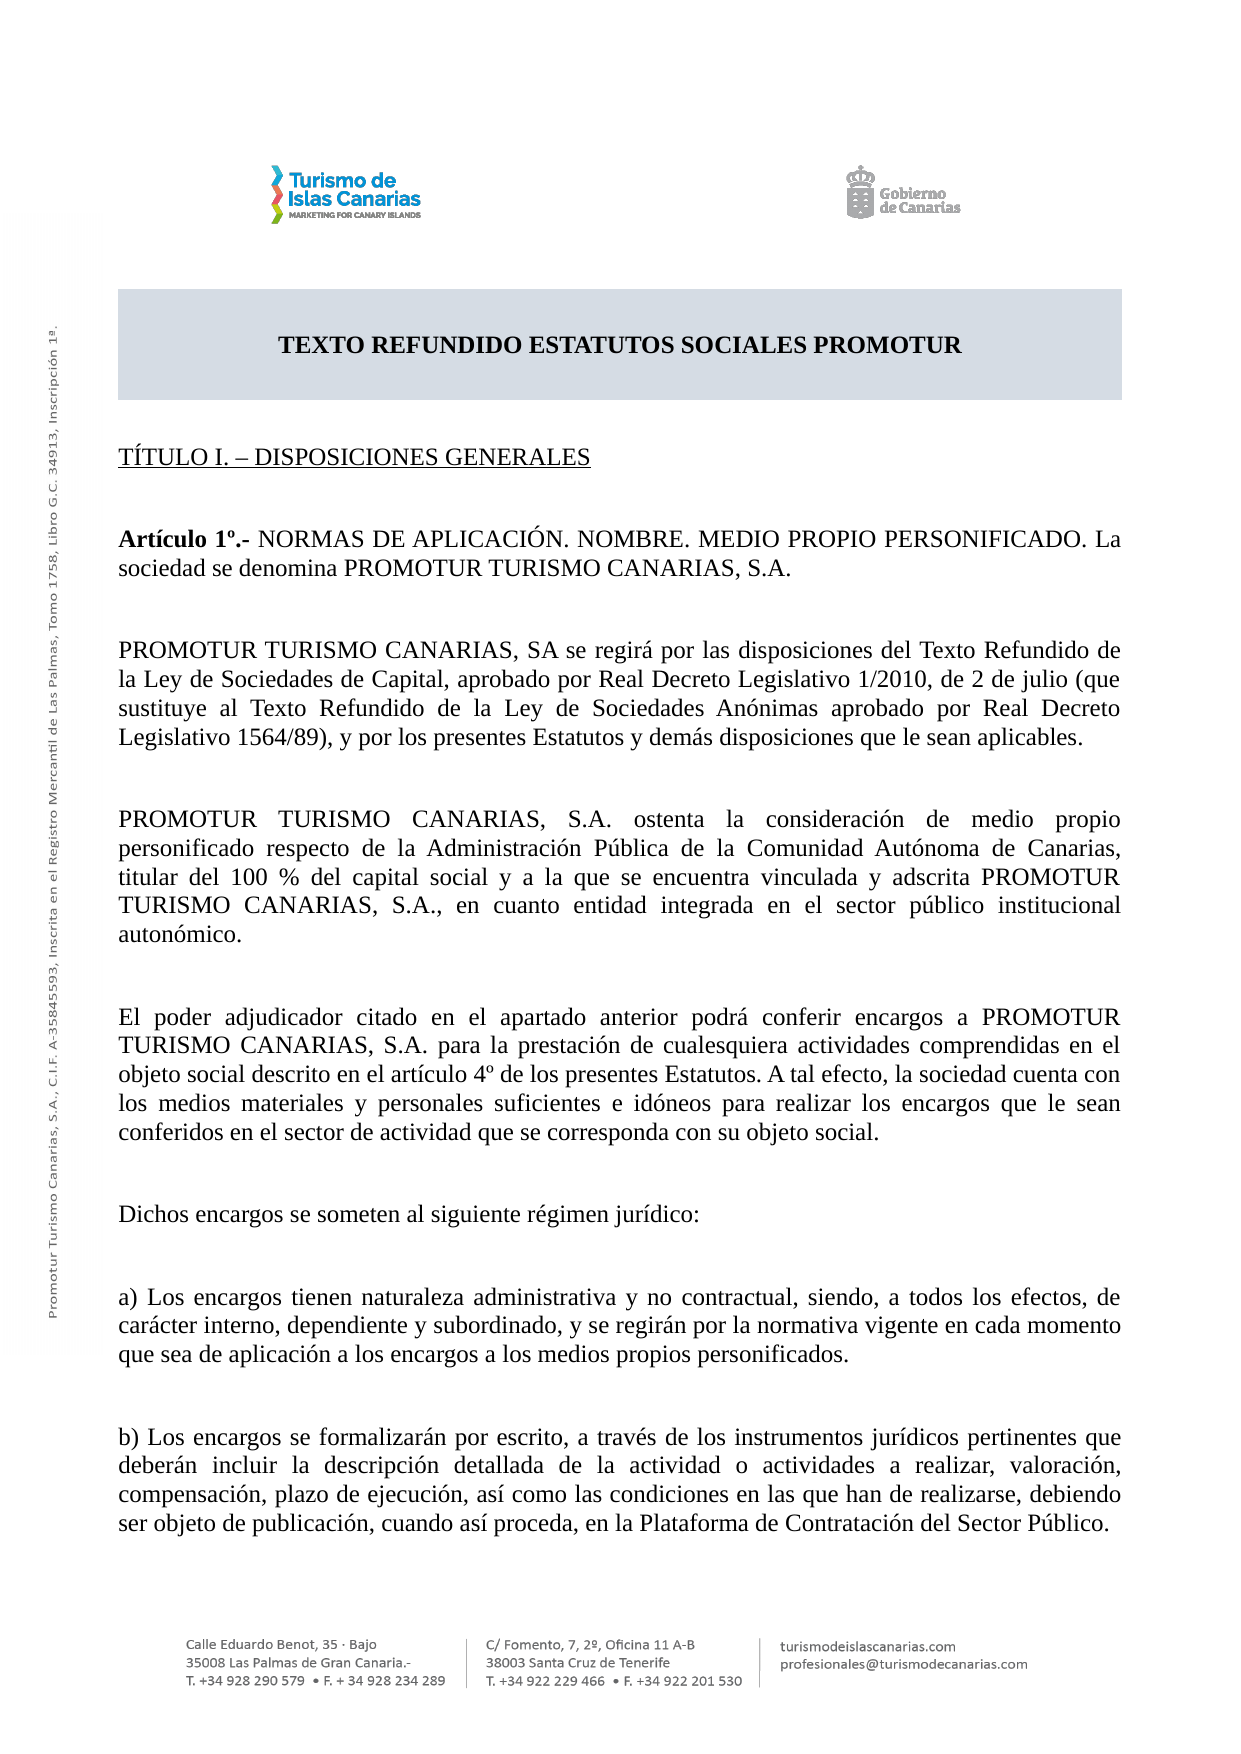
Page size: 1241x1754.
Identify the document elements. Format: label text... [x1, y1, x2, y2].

picture [118, 1607, 1123, 1744]
text Artículo 1º.- NORMAS DE APLICACIÓN. NOMBRE. MEDIO PROPIO PERSONIFICADO. La sociedad se denomina PROMOTUR TURISMO CANARIAS, S.A. [118, 524, 1122, 582]
text TEXTO REFUNDIDO ESTATUTOS SOCIALES PROMOTUR [118, 330, 1122, 359]
text PROMOTUR TURISMO CANARIAS, S.A. ostenta la consideración de medio propio personificado respecto de la Administración Pública de la Comunidad Autónoma de Canarias, titular del 100 % del capital social y a la que se encuentra vinculada y adscrita PROMOTUR TURISMO CANARIAS, S.A., en cuanto entidad integrada en el sector público institucional autonómico. [118, 804, 1122, 948]
text a) Los encargos tienen naturaleza administrativa y no contractual, siendo, a todos los efectos, de carácter interno, dependiente y subordinado, y se regirán por la normativa vigente en cada momento que sea de aplicación a los encargos a los medios propios personificados. [118, 1282, 1122, 1368]
text b) Los encargos se formalizarán por escrito, a través de los instrumentos jurídicos pertinentes que deberán incluir la descripción detallada de la actividad o actividades a realizar, valoración, compensación, plazo de ejecución, así como las condiciones en las que han de realizarse, debiendo ser objeto de publicación, cuando así proceda, en la Plataforma de Contratación del Sector Público. [118, 1422, 1122, 1537]
text TÍTULO I. – DISPOSICIONES GENERALES [118, 442, 1122, 470]
picture [2, 213, 103, 1355]
picture [118, 118, 1123, 261]
text PROMOTUR TURISMO CANARIAS, SA se regirá por las disposiciones del Texto Refundido de la Ley de Sociedades de Capital, aprobado por Real Decreto Legislativo 1/2010, de 2 de julio (que sustituye al Texto Refundido de la Ley de Sociedades Anónimas aprobado por Real Decreto Legislativo 1564/89), y por los presentes Estatutos y demás disposiciones que le sean aplicables. [118, 635, 1122, 750]
text El poder adjudicador citado en el apartado anterior podrá conferir encargos a PROMOTUR TURISMO CANARIAS, S.A. para la prestación de cualesquiera actividades comprendidas en el objeto social descrito en el artículo 4º de los presentes Estatutos. A tal efecto, la sociedad cuenta con los medios materiales y personales suficientes e idóneos para realizar los encargos que le sean conferidos en el sector de actividad que se corresponda con su objeto social. [118, 1002, 1122, 1145]
text Dichos encargos se someten al siguiente régimen jurídico: [118, 1199, 1122, 1228]
